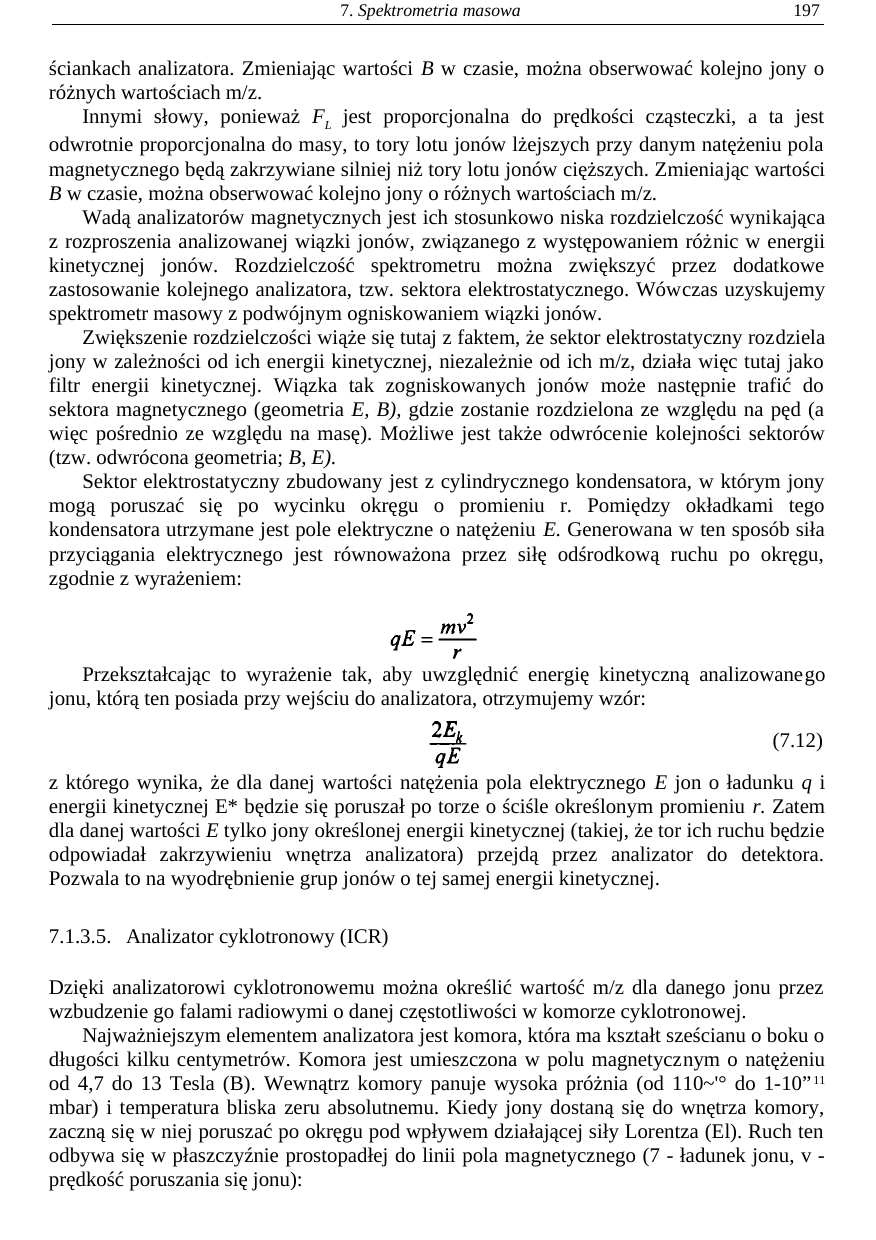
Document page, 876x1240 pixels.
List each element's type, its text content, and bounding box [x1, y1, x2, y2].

text Innymi słowy, ponieważ FL jest proporcjonalna do prędkości cząsteczki, a ta jest odwrotnie proporcjonalna do masy, to tory lotu jonów lżejszych przy danym natężeniu pola magnetycznego będą zakrzywiane silniej niż tory lotu jonów cięższych. Zmienia­jąc wartości B w czasie, można obserwować kolejno jony o różnych wartościach m/z. [49, 104, 825, 204]
text Wadą analizatorów magnetycznych jest ich stosunkowo niska rozdzielczość wyni­kająca z rozproszenia analizowanej wiązki jonów, związanego z występowaniem róż­nic w energii kinetycznej jonów. Rozdzielczość spektrometru można zwiększyć przez dodatkowe zastosowanie kolejnego analizatora, tzw. sektora elektrostatycznego. Wów­czas uzyskujemy spektrometr masowy z podwójnym ogniskowaniem wiązki jonów. [49, 204, 825, 325]
text Przekształcając to wyrażenie tak, aby uwzględnić energię kinetyczną analizowane­go jonu, którą ten posiada przy wejściu do analizatora, otrzymujemy wzór: [49, 662, 825, 710]
text Sektor elektrostatyczny zbudowany jest z cylindrycznego kondensatora, w którym jony mogą poruszać się po wycinku okręgu o promieniu r. Pomiędzy okładkami tego kondensatora utrzymane jest pole elektryczne o natężeniu E. Generowana w ten sposób siła przyciągania elektrycznego jest równoważona przez siłę odśrodkową ruchu po okręgu, zgodnie z wyrażeniem: [49, 469, 825, 589]
picture [429, 721, 467, 768]
text z którego wynika, że dla danej wartości natężenia pola elektrycznego E jon o ładunku q i energii kinetycznej E* będzie się poruszał po torze o ściśle określonym promieniu r. Zatem dla danej wartości E tylko jony określonej energii kinetycznej (takiej, że tor ich ruchu będzie odpowiadał zakrzywieniu wnętrza analizatora) przejdą przez analizator do detektora. Pozwala to na wyodrębnienie grup jonów o tej samej energii kinetycznej. [49, 770, 825, 890]
text 197 [793, 0, 824, 20]
text (7.12) [765, 728, 823, 752]
list Analizator cyklotronowy (ICR) [49, 924, 825, 948]
text 7. Spektrometria masowa [340, 0, 536, 20]
text ściankach analizatora. Zmieniając wartości B w czasie, można obserwować kolejno jony o różnych wartościach m/z. [49, 56, 825, 104]
text Najważniejszym elementem analizatora jest komora, która ma kształt sześcianu o boku o długości kilku centymetrów. Komora jest umieszczona w polu magnetycz­nym o natężeniu od 4,7 do 13 Tesla (B). Wewnątrz komory panuje wysoka próżnia (od 110~'° do 1-10”11 mbar) i temperatura bliska zeru absolutnemu. Kiedy jony dostaną się do wnętrza komory, zaczną się w niej poruszać po okręgu pod wpływem działającej siły Lorentza (El). Ruch ten odbywa się w płaszczyźnie prostopadłej do linii pola ma­gnetycznego (7 - ładunek jonu, v - prędkość poruszania się jonu): [49, 1023, 825, 1191]
text Zwiększenie rozdzielczości wiąże się tutaj z faktem, że sektor elektrostatyczny roz­dziela jony w zależności od ich energii kinetycznej, niezależnie od ich m/z, działa więc tutaj jako filtr energii kinetycznej. Wiązka tak zogniskowanych jonów może następnie trafić do sektora magnetycznego (geometria E, B), gdzie zostanie rozdzielona ze względu na pęd (a więc pośrednio ze względu na masę). Możliwe jest także odwróce­nie kolejności sektorów (tzw. odwrócona geometria; B, E). [49, 325, 825, 469]
picture [390, 613, 477, 659]
text Dzięki analizatorowi cyklotronowemu można określić wartość m/z dla danego jonu przez wzbudzenie go falami radiowymi o danej częstotliwości w komorze cyklotrono­wej. [49, 975, 825, 1023]
